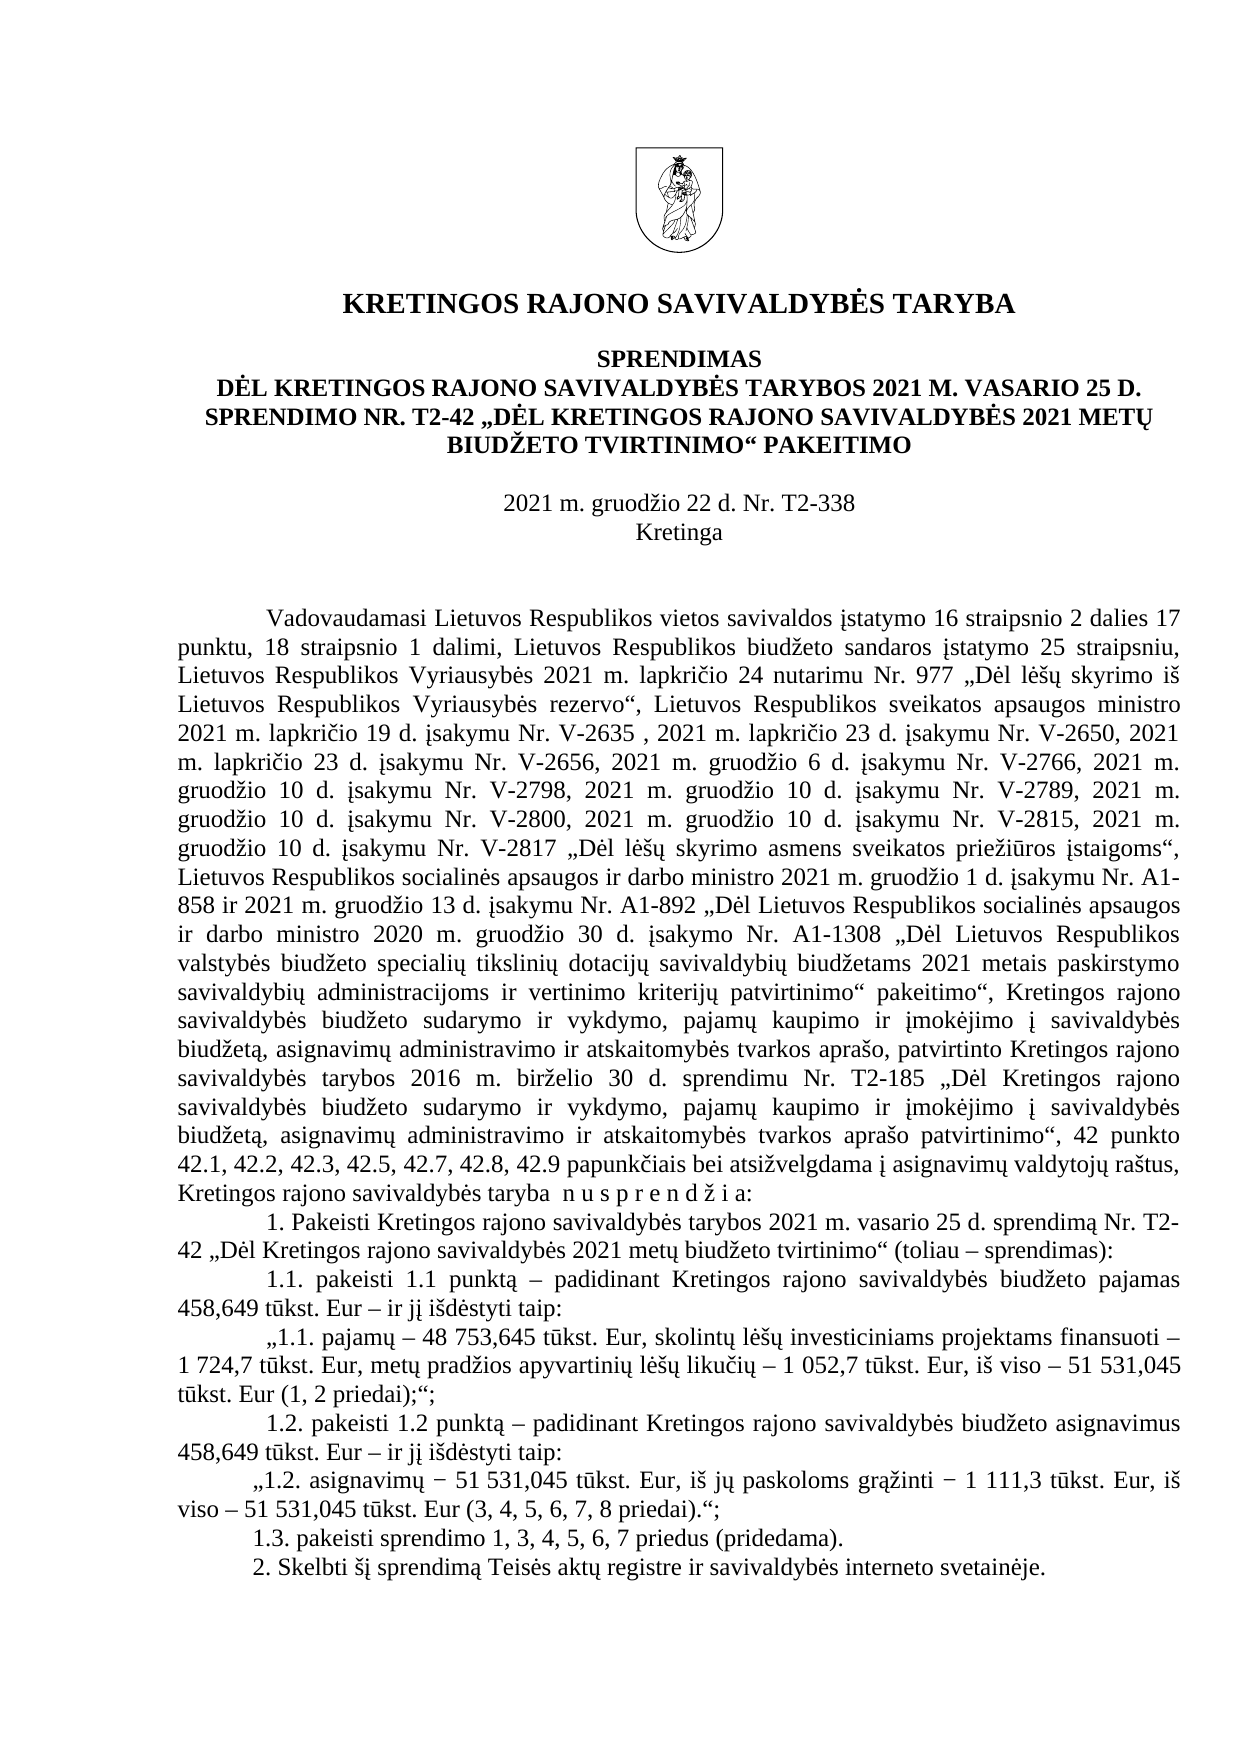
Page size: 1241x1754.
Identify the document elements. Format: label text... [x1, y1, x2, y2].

text 1.3. pakeisti sprendimo 1, 3, 4, 5, 6, 7 priedus (pridedama). [177, 1523, 1181, 1552]
text Vadovaudamasi Lietuvos Respublikos vietos savivaldos įstatymo 16 straipsnio 2 dalies 17 punktu, 18 straipsnio 1 dalimi, Lietuvos Respublikos biudžeto sandaros įstatymo 25 straipsniu, Lietuvos Respublikos Vyriausybės 2021 m. lapkričio 24 nutarimu Nr. 977 „Dėl lėšų skyrimo iš Lietuvos Respublikos Vyriausybės rezervo“, Lietuvos Respublikos sveikatos apsaugos ministro 2021 m. lapkričio 19 d. įsakymu Nr. V-2635 , 2021 m. lapkričio 23 d. įsakymu Nr. V-2650, 2021 m. lapkričio 23 d. įsakymu Nr. V-2656, 2021 m. gruodžio 6 d. įsakymu Nr. V-2766, 2021 m. gruodžio 10 d. įsakymu Nr. V-2798, 2021 m. gruodžio 10 d. įsakymu Nr. V-2789, 2021 m. gruodžio 10 d. įsakymu Nr. V-2800, 2021 m. gruodžio 10 d. įsakymu Nr. V-2815, 2021 m. gruodžio 10 d. įsakymu Nr. V-2817 „Dėl lėšų skyrimo asmens sveikatos priežiūros įstaigoms“, Lietuvos Respublikos socialinės apsaugos ir darbo ministro 2021 m. gruodžio 1 d. įsakymu Nr. A1-858 ir 2021 m. gruodžio 13 d. įsakymu Nr. A1-892 „Dėl Lietuvos Respublikos socialinės apsaugos ir darbo ministro 2020 m. gruodžio 30 d. įsakymo Nr. A1-1308 „Dėl Lietuvos Respublikos valstybės biudžeto specialių tikslinių dotacijų savivaldybių biudžetams 2021 metais paskirstymo savivaldybių administracijoms ir vertinimo kriterijų patvirtinimo“ pakeitimo“, Kretingos rajono savivaldybės biudžeto sudarymo ir vykdymo, pajamų kaupimo ir įmokėjimo į savivaldybės biudžetą, asignavimų administravimo ir atskaitomybės tvarkos aprašo, patvirtinto Kretingos rajono savivaldybės tarybos 2016 m. birželio 30 d. sprendimu Nr. T2-185 „Dėl Kretingos rajono savivaldybės biudžeto sudarymo ir vykdymo, pajamų kaupimo ir įmokėjimo į savivaldybės biudžetą, asignavimų administravimo ir atskaitomybės tvarkos aprašo patvirtinimo“, 42 punkto 42.1, 42.2, 42.3, 42.5, 42.7, 42.8, 42.9 papunkčiais bei atsižvelgdama į asignavimų valdytojų raštus, Kretingos rajono savivaldybės taryba n u s p r e n d ž i a: [177, 603, 1181, 1207]
text 2021 m. gruodžio 22 d. Nr. T2-338 [177, 488, 1181, 517]
text Kretingos rajono savivaldybės taryba [177, 287, 1181, 320]
text „1.2. asignavimų − 51 531,045 tūkst. Eur, iš jų paskoloms grąžinti − 1 111,3 tūkst. Eur, iš viso – 51 531,045 tūkst. Eur (3, 4, 5, 6, 7, 8 priedai).“; [177, 1465, 1181, 1523]
text „1.1. pajamų – 48 753,645 tūkst. Eur, skolintų lėšų investiciniams projektams finansuoti – 1 724,7 tūkst. Eur, metų pradžios apyvartinių lėšų likučių – 1 052,7 tūkst. Eur, iš viso – 51 531,045 tūkst. Eur (1, 2 priedai);“; [177, 1322, 1181, 1408]
text 2. Skelbti šį sprendimą Teisės aktų registre ir savivaldybės interneto svetainėje. [177, 1552, 1181, 1580]
text Sprendimas [177, 344, 1181, 373]
text 1.2. pakeisti 1.2 punktą – padidinant Kretingos rajono savivaldybės biudžeto asignavimus 458,649 tūkst. Eur – ir jį išdėstyti taip: [177, 1408, 1181, 1465]
text Dėl kretingos rajono savivaldybės TARYBOS 2021 M. VASARIO 25 D. SPRENDIMO NR. T2-42 „DĖL KRETINGOS RAJONO SAVIVALDYBĖS 2021 METŲ BIUDŽETO TVIRTINIMO“ pAkeitIMO [177, 373, 1181, 459]
text 1. Pakeisti Kretingos rajono savivaldybės tarybos 2021 m. vasario 25 d. sprendimą Nr. T2-42 „Dėl Kretingos rajono savivaldybės 2021 metų biudžeto tvirtinimo“ (toliau – sprendimas): [177, 1207, 1181, 1264]
text Kretinga [177, 517, 1181, 545]
text 1.1. pakeisti 1.1 punktą – padidinant Kretingos rajono savivaldybės biudžeto pajamas 458,649 tūkst. Eur – ir jį išdėstyti taip: [177, 1264, 1181, 1322]
